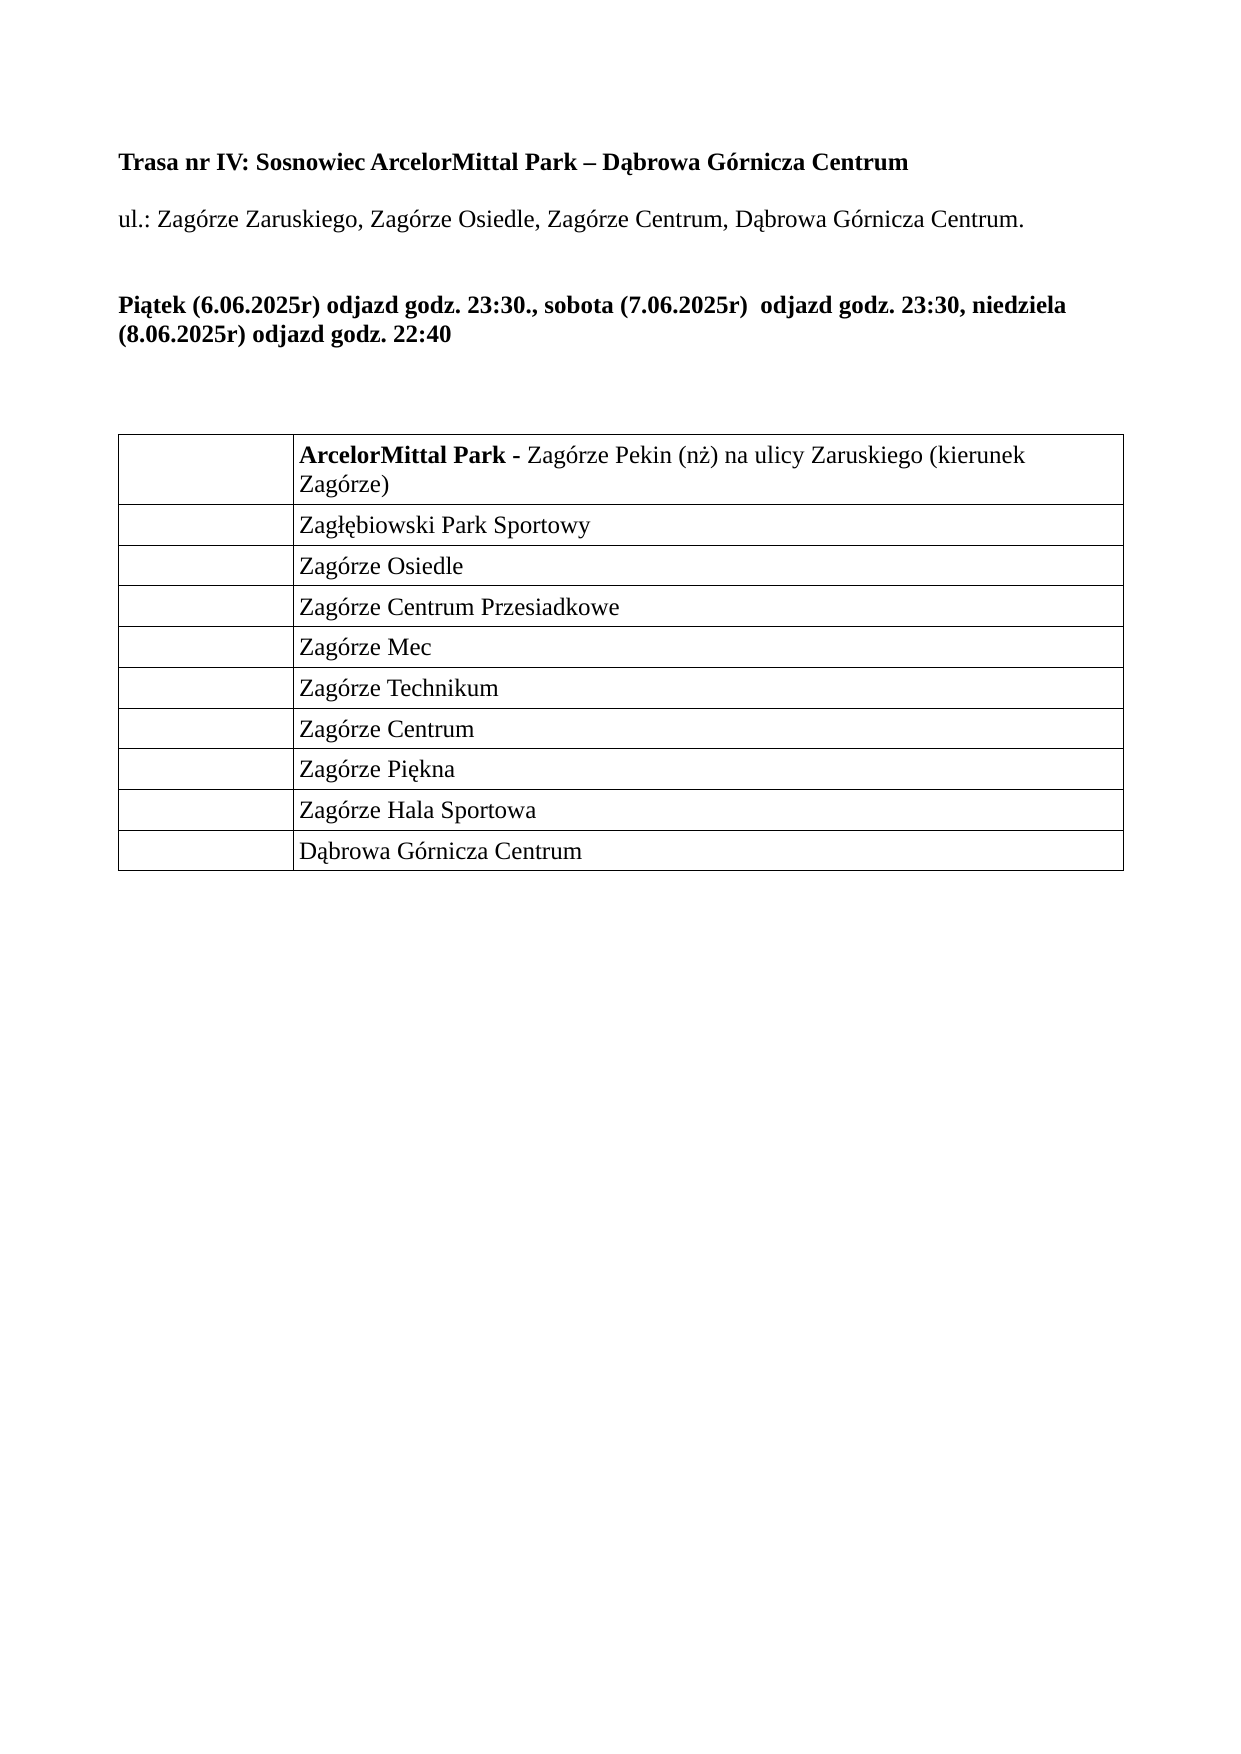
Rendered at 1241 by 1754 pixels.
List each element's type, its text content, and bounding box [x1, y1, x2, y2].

table_cell [119, 749, 293, 789]
table_header ArcelorMittal Park - Zagórze Pekin (nż) na ulicy Zaruskiego (kierunek Zagórze) [294, 435, 1123, 504]
table_cell [119, 586, 293, 626]
text Piątek (6.06.2025r) odjazd godz. 23:30., sobota (7.06.2025r) odjazd godz. 23:30, niedziela (8.06.2025r) odjazd godz. 22:40 [118, 291, 1122, 348]
table_cell [119, 627, 293, 667]
table_cell Zagórze Hala Sportowa [294, 790, 1123, 830]
table_cell Zagórze Technikum [294, 668, 1123, 707]
table_cell [119, 546, 293, 585]
text ul.: Zagórze Zaruskiego, Zagórze Osiedle, Zagórze Centrum, Dąbrowa Górnicza Centrum. [118, 204, 1122, 233]
table_cell [119, 790, 293, 830]
table_cell Zagórze Mec [294, 627, 1123, 667]
table_cell [119, 505, 293, 544]
table_cell Zagórze Centrum Przesiadkowe [294, 586, 1123, 626]
table_cell [119, 831, 293, 870]
table_cell [119, 709, 293, 748]
table_cell Zagórze Piękna [294, 749, 1123, 789]
table_cell Zagórze Centrum [294, 709, 1123, 748]
table_cell Dąbrowa Górnicza Centrum [294, 831, 1123, 870]
table_cell Zagórze Osiedle [294, 546, 1123, 585]
text Trasa nr IV: Sosnowiec ArcelorMittal Park – Dąbrowa Górnicza Centrum [118, 147, 1122, 176]
table_cell Zagłębiowski Park Sportowy [294, 505, 1123, 544]
table_header [119, 435, 293, 504]
table_cell [119, 668, 293, 707]
